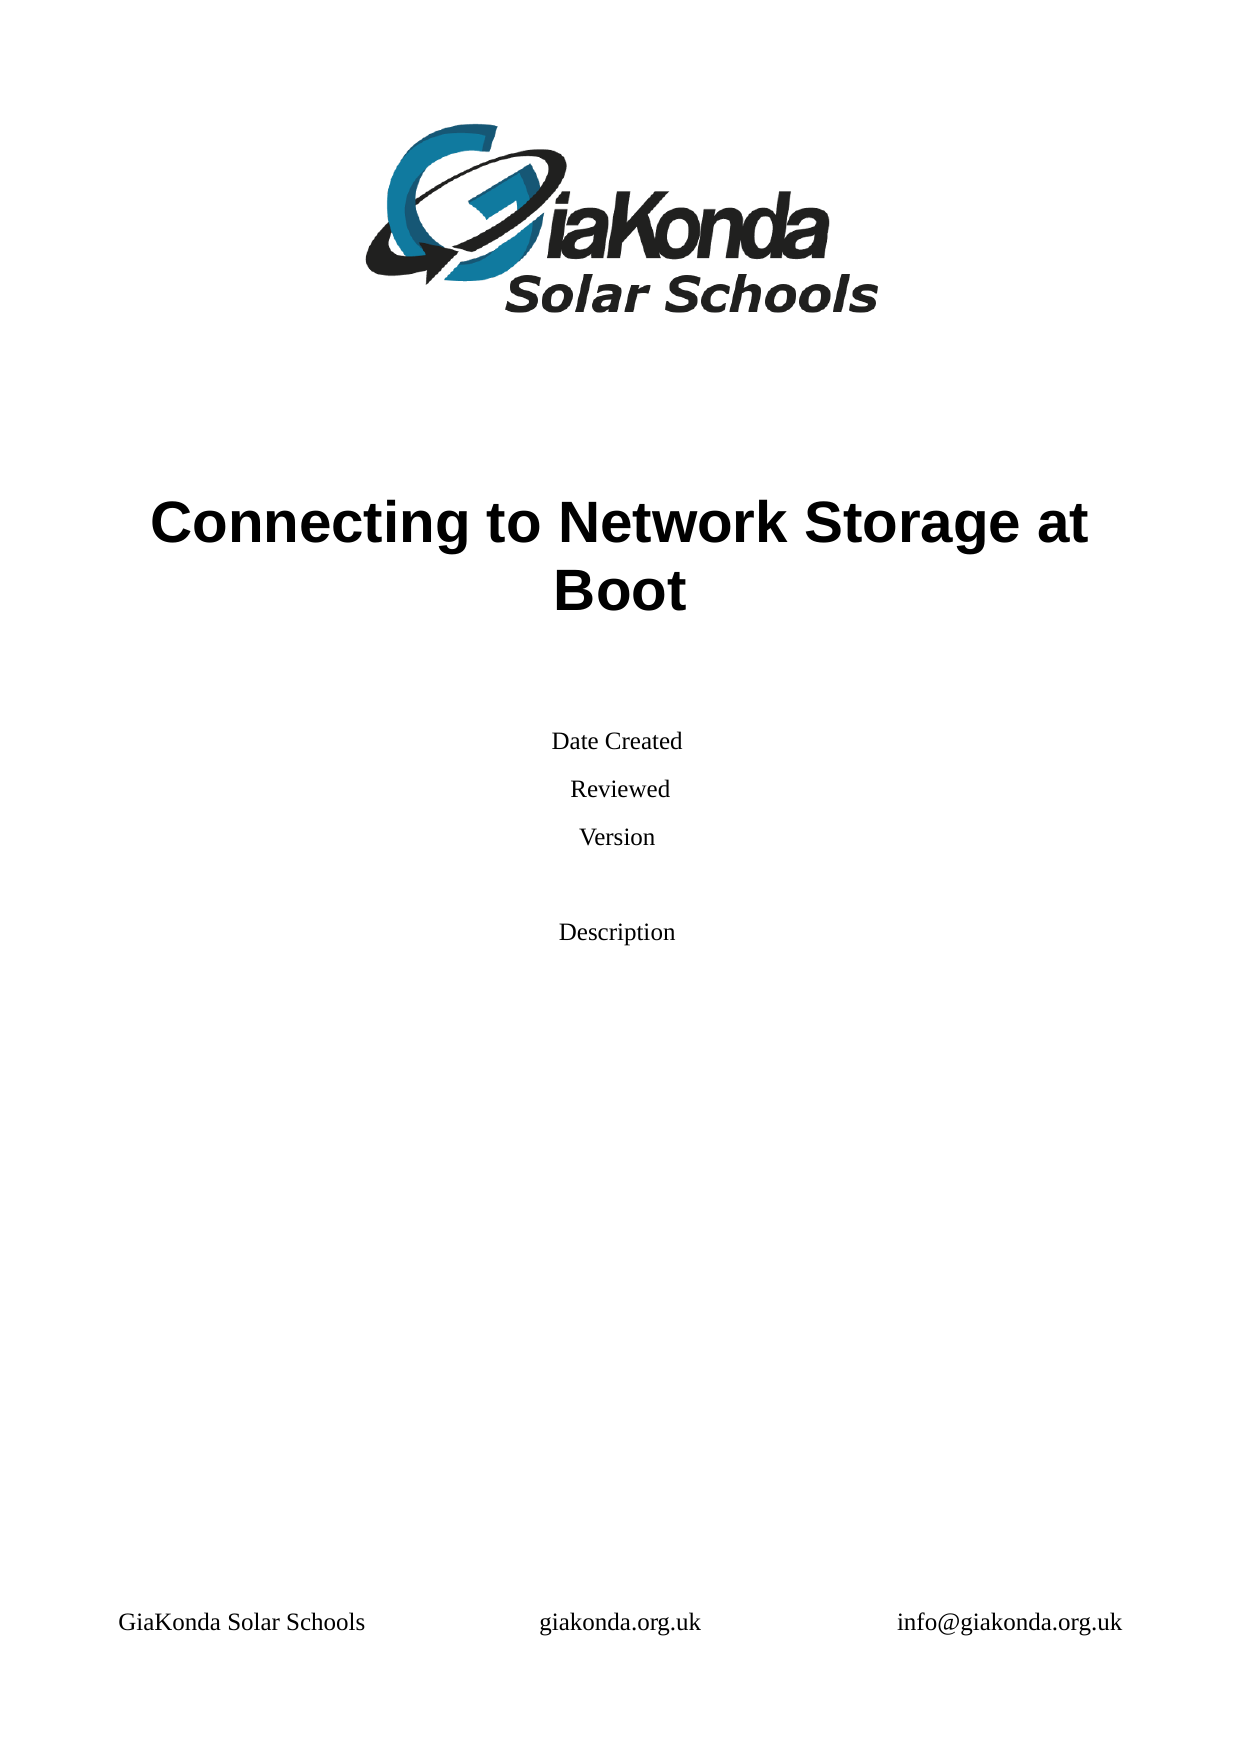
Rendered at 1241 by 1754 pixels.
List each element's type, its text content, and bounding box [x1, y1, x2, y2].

text Description [118, 917, 1122, 946]
subtitle Connecting to Network Storage at Boot [118, 488, 1122, 622]
text Date Created [118, 726, 1122, 755]
text Reviewed [118, 774, 1122, 803]
picture [359, 118, 881, 319]
text Version [118, 822, 1122, 850]
